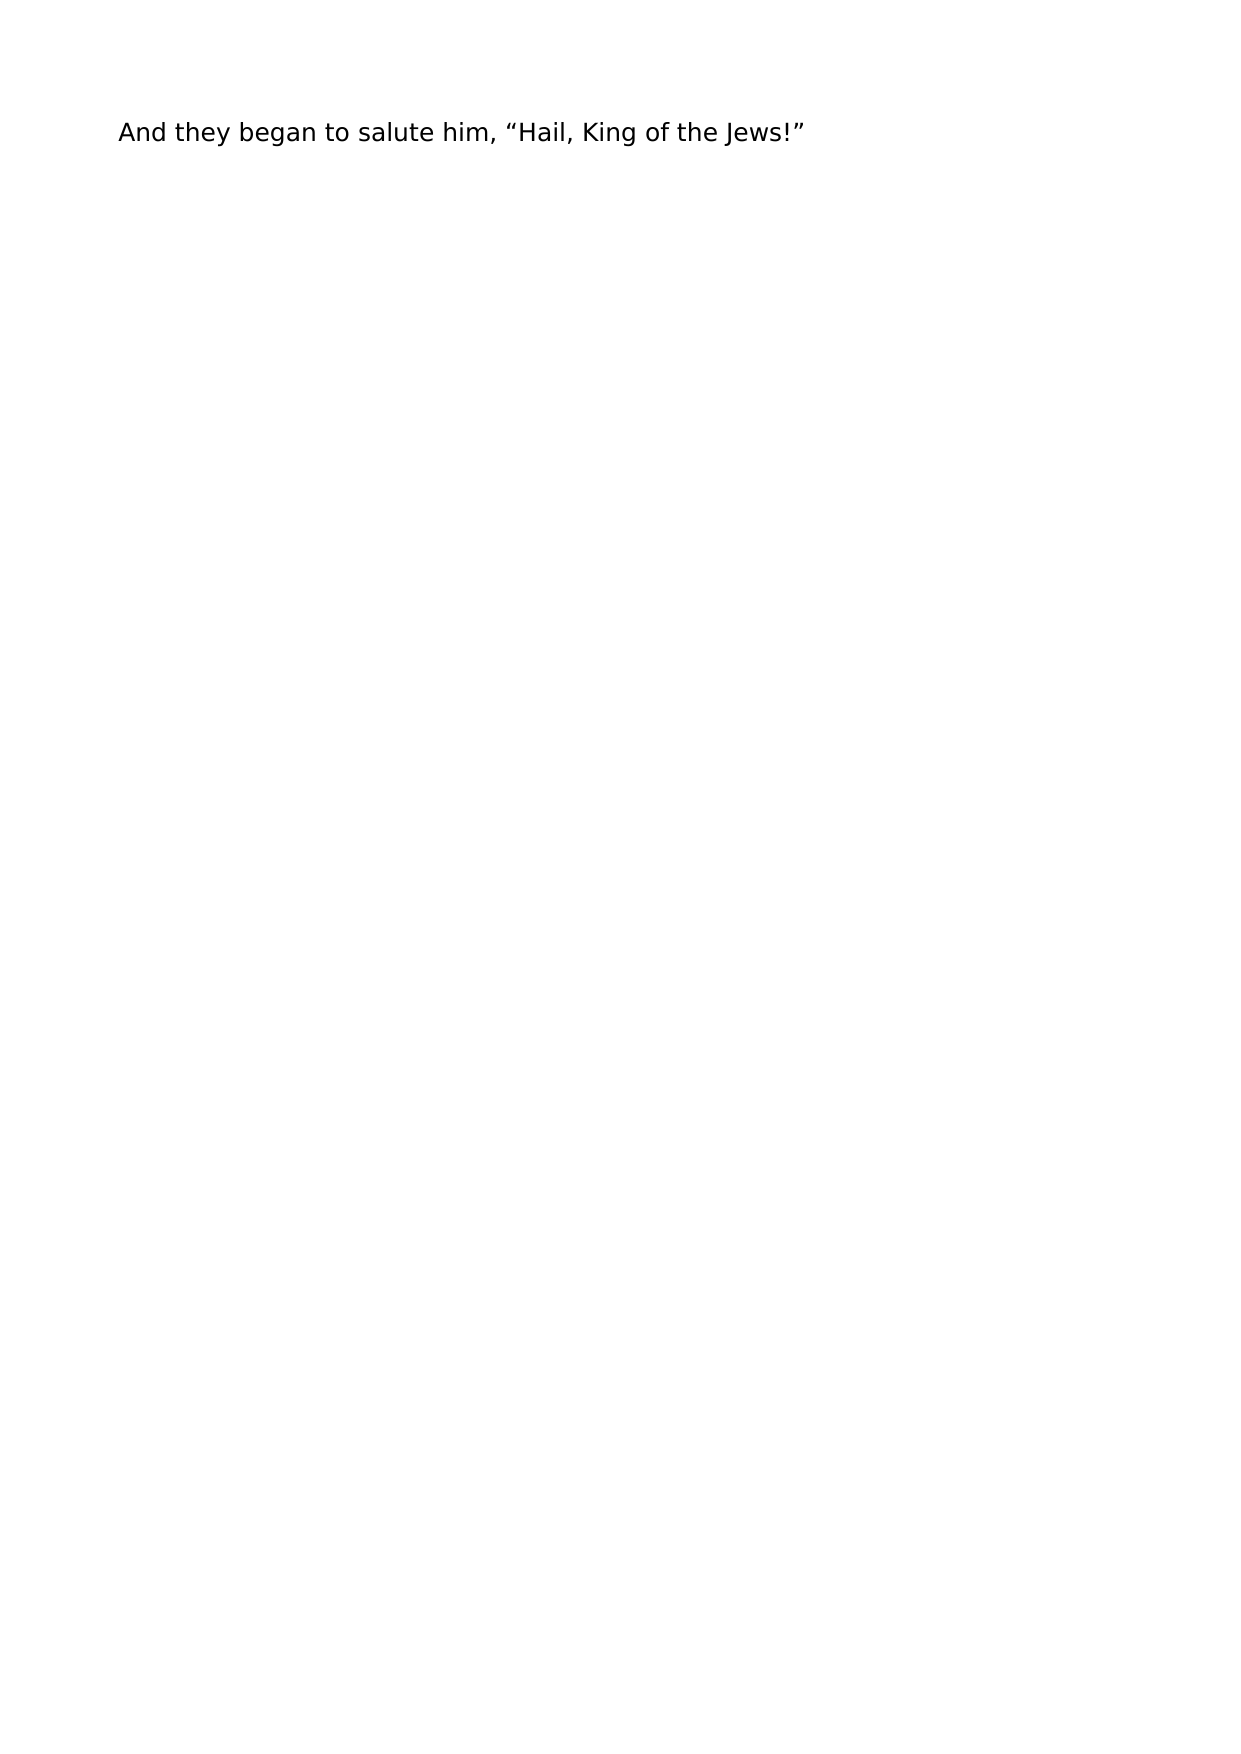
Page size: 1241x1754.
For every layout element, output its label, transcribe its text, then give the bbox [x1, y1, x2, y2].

text And they began to salute him, “Hail, King of the Jews!” [118, 118, 1122, 147]
